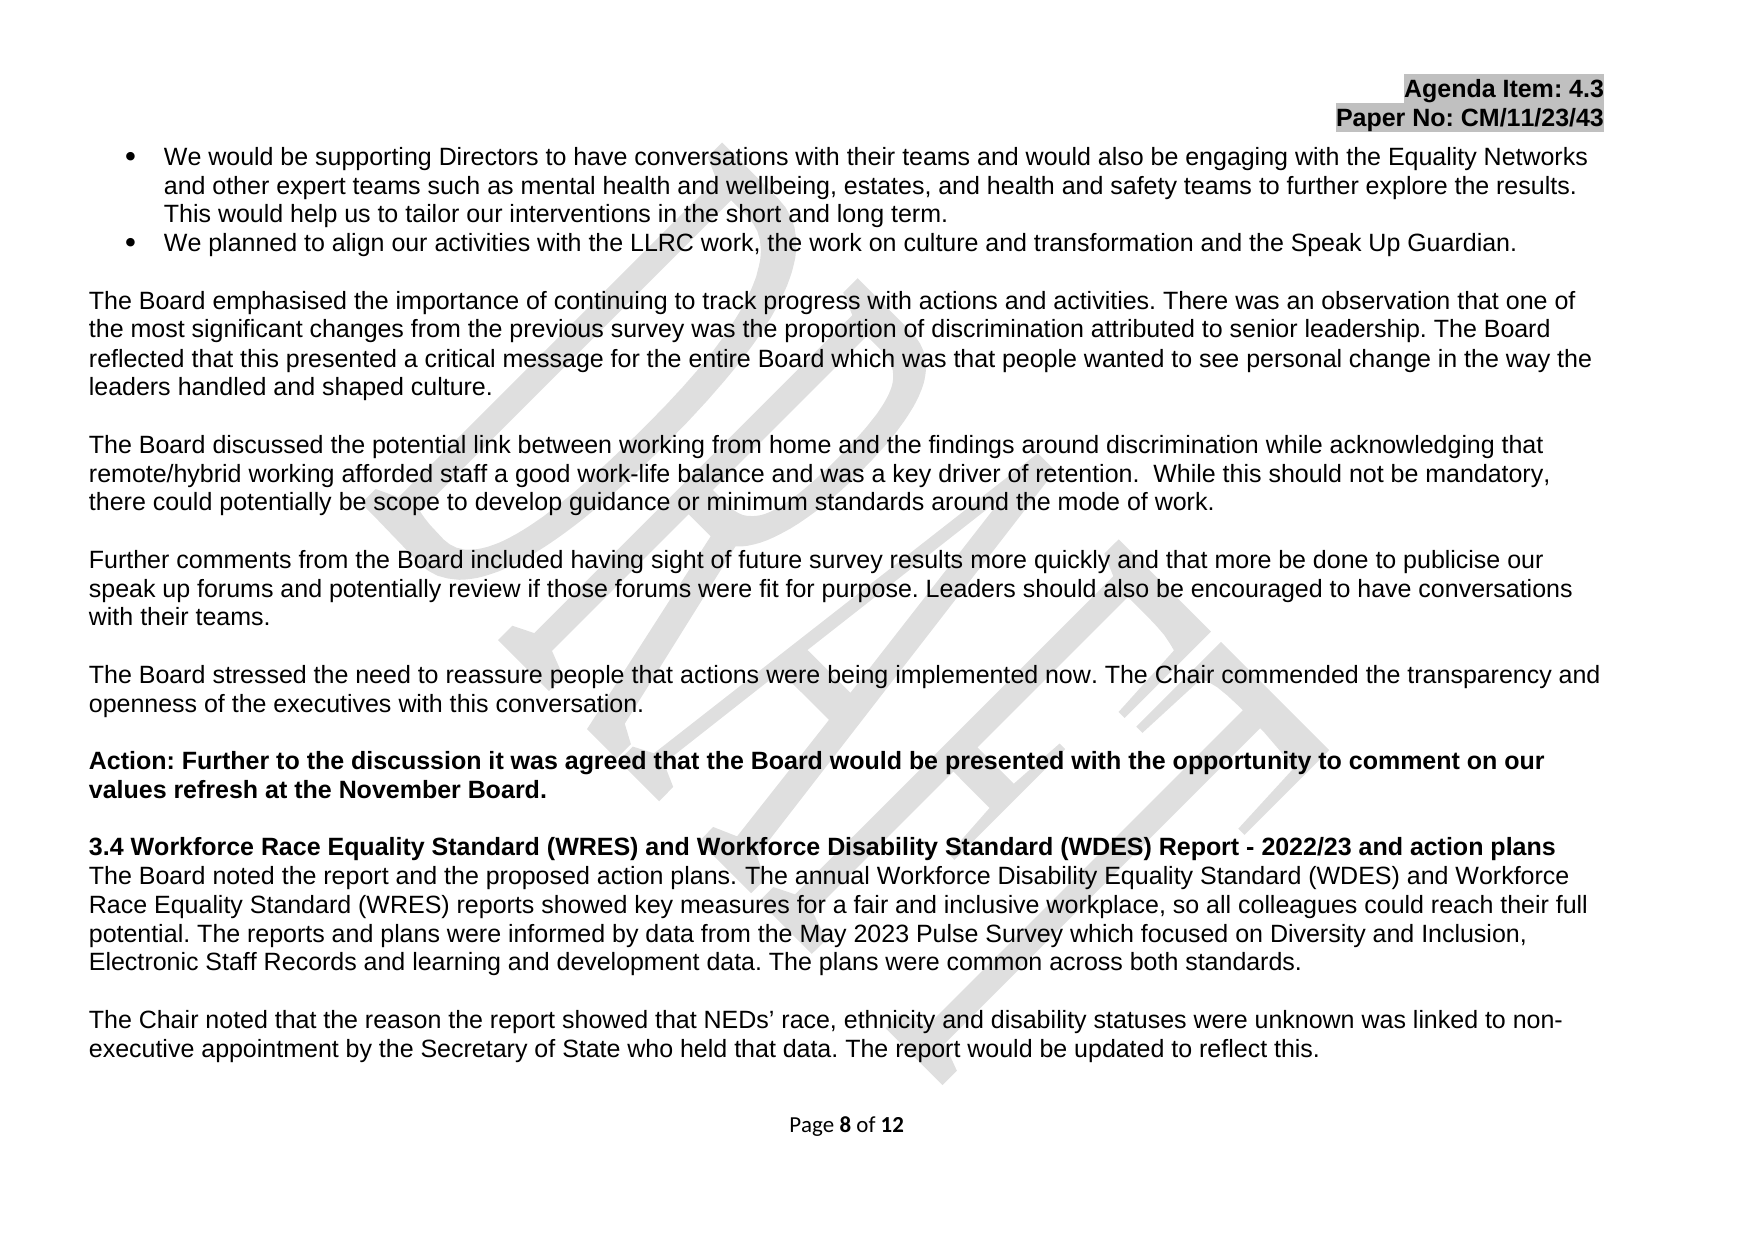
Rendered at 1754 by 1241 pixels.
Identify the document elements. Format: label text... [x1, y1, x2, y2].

text The Board discussed the potential link between working from home and the findings around discrimination while acknowledging that remote/hybrid working afforded staff a good work-life balance and was a key driver of retention. While this should not be mandatory, there could potentially be scope to develop guidance or minimum standards around the mode of work. [588, 430, 736, 516]
text The Chair noted that the reason the report showed that NEDs’ race, ethnicity and disability statuses were unknown was linked to non-executive appointment by the Secretary of State who held that data. The report would be updated to reflect this. [946, 1005, 1604, 1062]
list We would be supporting Directors to have conversations with their teams and would also be engaging with the Equality Networks and other expert teams such as mental health and wellbeing, estates, and health and safety teams to further explore the results. This would help us to tailor our interventions in the short and long term. [126, 142, 721, 228]
list We planned to align our activities with the LLRC work, the work on culture and transformation and the Speak Up Guardian. [795, 228, 1604, 257]
text Further comments from the Board included having sight of future survey results more quickly and that more be done to publicise our speak up forums and potentially review if those forums were fit for purpose. Leaders should also be encouraged to have conversations with their teams. [684, 545, 919, 631]
text The Board emphasised the importance of continuing to track progress with actions and activities. There was an observation that one of the most significant changes from the previous survey was the proportion of discrimination attributed to senior leadership. The Board reflected that this presented a critical message for the entire Board which was that people wanted to see personal change in the way the leaders handled and shaped culture. [708, 286, 851, 401]
text 3.4 Workforce Race Equality Standard (WRES) and Workforce Disability Standard (WDES) Report - 2022/23 and action plans [758, 832, 856, 861]
text Action: Further to the discussion it was agreed that the Board would be presented with the opportunity to comment on our values refresh at the November Board. [1012, 746, 1206, 804]
text Action: Further to the discussion it was agreed that the Board would be presented with the opportunity to comment on our values refresh at the November Board. [799, 746, 942, 804]
text The Board emphasised the importance of continuing to track progress with actions and activities. There was an observation that one of the most significant changes from the previous survey was the proportion of discrimination attributed to senior leadership. The Board reflected that this presented a critical message for the entire Board which was that people wanted to see personal change in the way the leaders handled and shaped culture. [89, 286, 608, 401]
text The Board discussed the potential link between working from home and the findings around discrimination while acknowledging that remote/hybrid working afforded staff a good work-life balance and was a key driver of retention. While this should not be mandatory, there could potentially be scope to develop guidance or minimum standards around the mode of work. [714, 430, 862, 516]
text The Board stressed the need to reassure people that actions were being implemented now. The Chair commended the transparency and openness of the executives with this conversation. [725, 675, 825, 717]
text The Board emphasised the importance of continuing to track progress with actions and activities. There was an observation that one of the most significant changes from the previous survey was the proportion of discrimination attributed to senior leadership. The Board reflected that this presented a critical message for the entire Board which was that people wanted to see personal change in the way the leaders handled and shaped culture. [532, 286, 752, 401]
text Further comments from the Board included having sight of future survey results more quickly and that more be done to publicise our speak up forums and potentially review if those forums were fit for purpose. Leaders should also be encouraged to have conversations with their teams. [932, 545, 1112, 631]
text Further comments from the Board included having sight of future survey results more quickly and that more be done to publicise our speak up forums and potentially review if those forums were fit for purpose. Leaders should also be encouraged to have conversations with their teams. [573, 545, 704, 631]
text The Board stressed the need to reassure people that actions were being implemented now. The Chair commended the transparency and openness of the executives with this conversation. [1009, 660, 1164, 717]
text Further comments from the Board included having sight of future survey results more quickly and that more be done to publicise our speak up forums and potentially review if those forums were fit for purpose. Leaders should also be encouraged to have conversations with their teams. [1126, 545, 1604, 631]
list We planned to align our activities with the LLRC work, the work on culture and transformation and the Speak Up Guardian. [126, 228, 666, 257]
text The Board discussed the potential link between working from home and the findings around discrimination while acknowledging that remote/hybrid working afforded staff a good work-life balance and was a key driver of retention. While this should not be mandatory, there could potentially be scope to develop guidance or minimum standards around the mode of work. [89, 430, 464, 516]
text The Board discussed the potential link between working from home and the findings around discrimination while acknowledging that remote/hybrid working afforded staff a good work-life balance and was a key driver of retention. While this should not be mandatory, there could potentially be scope to develop guidance or minimum standards around the mode of work. [421, 430, 640, 516]
text The Board stressed the need to reassure people that actions were being implemented now. The Chair commended the transparency and openness of the executives with this conversation. [1241, 660, 1604, 717]
text The Chair noted that the reason the report showed that NEDs’ race, ethnicity and disability statuses were unknown was linked to non-executive appointment by the Secretary of State who held that data. The report would be updated to reflect this. [89, 1005, 947, 1062]
text The Board stressed the need to reassure people that actions were being implemented now. The Chair commended the transparency and openness of the executives with this conversation. [89, 660, 630, 717]
text Further comments from the Board included having sight of future survey results more quickly and that more be done to publicise our speak up forums and potentially review if those forums were fit for purpose. Leaders should also be encouraged to have conversations with their teams. [833, 545, 964, 631]
text The Board emphasised the importance of continuing to track progress with actions and activities. There was an observation that one of the most significant changes from the previous survey was the proportion of discrimination attributed to senior leadership. The Board reflected that this presented a critical message for the entire Board which was that people wanted to see personal change in the way the leaders handled and shaped culture. [867, 286, 1604, 401]
text The Board stressed the need to reassure people that actions were being implemented now. The Chair commended the transparency and openness of the executives with this conversation. [630, 660, 772, 717]
text Action: Further to the discussion it was agreed that the Board would be presented with the opportunity to comment on our values refresh at the November Board. [89, 746, 807, 804]
text The Board noted the report and the proposed action plans. The annual Workforce Disability Equality Standard (WDES) and Workforce Race Equality Standard (WRES) reports showed key measures for a fair and inclusive workplace, so all colleagues could reach their full potential. The reports and plans were informed by data from the May 2023 Pulse Survey which focused on Diversity and Inclusion, Electronic Staff Records and learning and development data. The plans were common across both standards. [89, 861, 1091, 976]
list We planned to align our activities with the LLRC work, the work on culture and transformation and the Speak Up Guardian. [676, 228, 760, 257]
list We would be supporting Directors to have conversations with their teams and would also be engaging with the Equality Networks and other expert teams such as mental health and wellbeing, estates, and health and safety teams to further explore the results. This would help us to tailor our interventions in the short and long term. [723, 142, 1604, 228]
text 3.4 Workforce Race Equality Standard (WRES) and Workforce Disability Standard (WDES) Report - 2022/23 and action plans [89, 832, 717, 861]
text The Board discussed the potential link between working from home and the findings around discrimination while acknowledging that remote/hybrid working afforded staff a good work-life balance and was a key driver of retention. While this should not be mandatory, there could potentially be scope to develop guidance or minimum standards around the mode of work. [811, 430, 1604, 516]
text The Board noted the report and the proposed action plans. The annual Workforce Disability Equality Standard (WDES) and Workforce Race Equality Standard (WRES) reports showed key measures for a fair and inclusive workplace, so all colleagues could reach their full potential. The reports and plans were informed by data from the May 2023 Pulse Survey which focused on Diversity and Inclusion, Electronic Staff Records and learning and development data. The plans were common across both standards. [1014, 861, 1604, 976]
text 3.4 Workforce Race Equality Standard (WRES) and Workforce Disability Standard (WDES) Report - 2022/23 and action plans [1129, 832, 1604, 861]
text Further comments from the Board included having sight of future survey results more quickly and that more be done to publicise our speak up forums and potentially review if those forums were fit for purpose. Leaders should also be encouraged to have conversations with their teams. [89, 545, 621, 631]
text Action: Further to the discussion it was agreed that the Board would be presented with the opportunity to comment on our values refresh at the November Board. [1186, 746, 1291, 804]
text 3.4 Workforce Race Equality Standard (WRES) and Workforce Disability Standard (WDES) Report - 2022/23 and action plans [865, 832, 1120, 861]
text Action: Further to the discussion it was agreed that the Board would be presented with the opportunity to comment on our values refresh at the November Board. [1277, 746, 1604, 804]
text The Board stressed the need to reassure people that actions were being implemented now. The Chair commended the transparency and openness of the executives with this conversation. [866, 660, 1028, 717]
